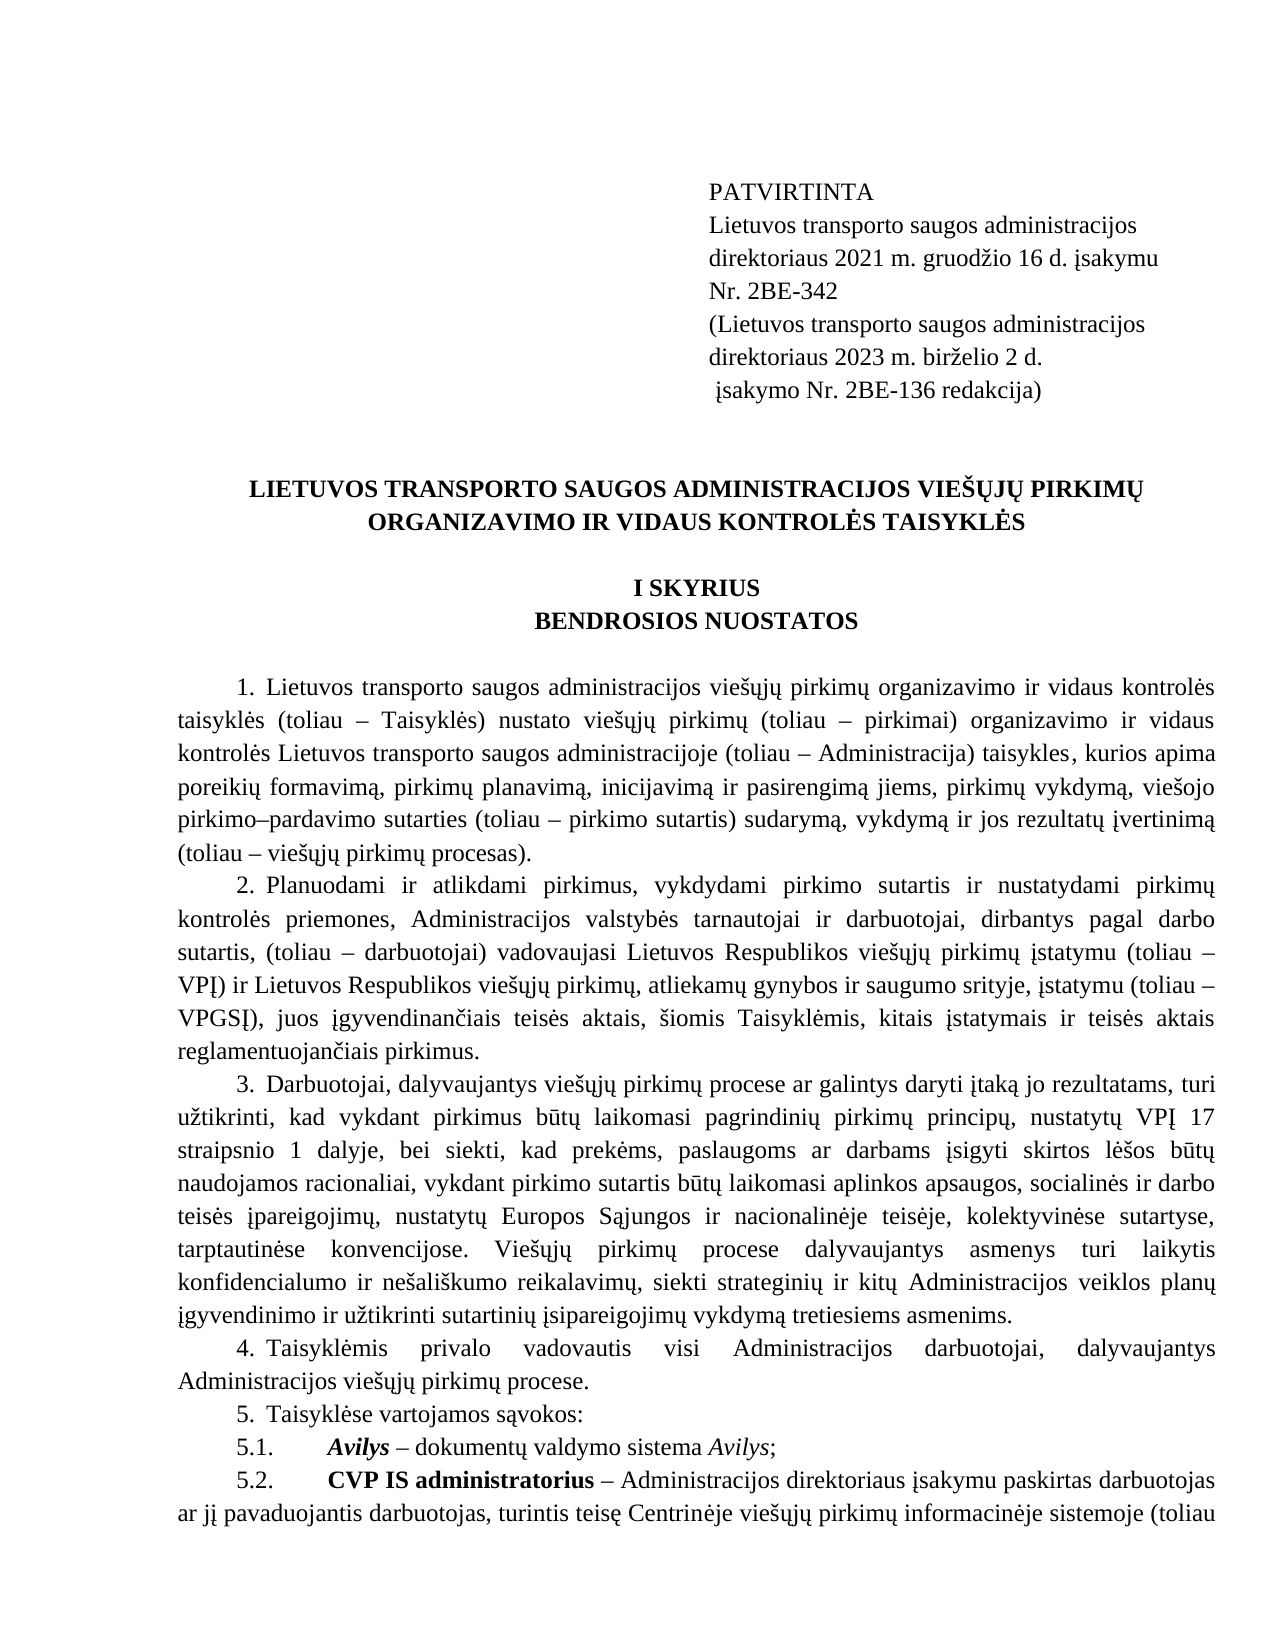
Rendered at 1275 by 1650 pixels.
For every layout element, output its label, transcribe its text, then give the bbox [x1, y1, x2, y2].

text LIETUVOS TRANSPORTO SAUGOS ADMINISTRACIJOS VIEŠŲJŲ PIRKIMŲ ORGANIZAVIMO IR VIDAUS KONTROLĖS TAISYKLĖS [177, 474, 1216, 536]
text I SKYRIUS [177, 573, 1216, 602]
text direktoriaus 2023 m. birželio 2 d. [709, 342, 1216, 371]
text PATVIRTINTA [709, 177, 1216, 206]
text 1. Lietuvos transporto saugos administracijos viešųjų pirkimų organizavimo ir vidaus kontrolės taisyklės (toliau – Taisyklės) nustato viešųjų pirkimų (toliau – pirkimai) organizavimo ir vidaus kontrolės Lietuvos transporto saugos administracijoje (toliau – Administracija) taisykles, kurios apima poreikių formavimą, pirkimų planavimą, inicijavimą ir pasirengimą jiems, pirkimų vykdymą, viešojo pirkimo–pardavimo sutarties (toliau – pirkimo sutartis) sudarymą, vykdymą ir jos rezultatų įvertinimą (toliau – viešųjų pirkimų procesas). [177, 672, 1216, 866]
text direktoriaus 2021 m. gruodžio 16 d. įsakymu [709, 243, 1216, 272]
text 5. Taisyklėse vartojamos sąvokos: [177, 1399, 1216, 1428]
text 2. Planuodami ir atlikdami pirkimus, vykdydami pirkimo sutartis ir nustatydami pirkimų kontrolės priemones, Administracijos valstybės tarnautojai ir darbuotojai, dirbantys pagal darbo sutartis, (toliau – darbuotojai) vadovaujasi Lietuvos Respublikos viešųjų pirkimų įstatymu (toliau – VPĮ) ir Lietuvos Respublikos viešųjų pirkimų, atliekamų gynybos ir saugumo srityje, įstatymu (toliau – VPGSĮ), juos įgyvendinančiais teisės aktais, šiomis Taisyklėmis, kitais įstatymais ir teisės aktais reglamentuojančiais pirkimus. [177, 871, 1216, 1064]
text 5.1. Avilys – dokumentų valdymo sistema Avilys; [177, 1432, 1216, 1461]
text 4. Taisyklėmis privalo vadovautis visi Administracijos darbuotojai, dalyvaujantys Administracijos viešųjų pirkimų procese. [177, 1333, 1216, 1395]
text BENDROSIOS NUOSTATOS [177, 606, 1216, 635]
text (Lietuvos transporto saugos administracijos [709, 309, 1216, 338]
text Nr. 2BE-342 [709, 276, 1216, 305]
text 5.2. CVP IS administratorius – Administracijos direktoriaus įsakymu paskirtas darbuotojas ar jį pavaduojantis darbuotojas, turintis teisę Centrinėje viešųjų pirkimų informacinėje sistemoje (toliau [177, 1465, 1216, 1527]
text Lietuvos transporto saugos administracijos [709, 210, 1216, 239]
text įsakymo Nr. 2BE-136 redakcija) [709, 375, 1216, 404]
text 3. Darbuotojai, dalyvaujantys viešųjų pirkimų procese ar galintys daryti įtaką jo rezultatams, turi užtikrinti, kad vykdant pirkimus būtų laikomasi pagrindinių pirkimų principų, nustatytų VPĮ 17 straipsnio 1 dalyje, bei siekti, kad prekėms, paslaugoms ar darbams įsigyti skirtos lėšos būtų naudojamos racionaliai, vykdant pirkimo sutartis būtų laikomasi aplinkos apsaugos, socialinės ir darbo teisės įpareigojimų, nustatytų Europos Sąjungos ir nacionalinėje teisėje, kolektyvinėse sutartyse, tarptautinėse konvencijose. Viešųjų pirkimų procese dalyvaujantys asmenys turi laikytis konfidencialumo ir nešališkumo reikalavimų, siekti strateginių ir kitų Administracijos veiklos planų įgyvendinimo ir užtikrinti sutartinių įsipareigojimų vykdymą tretiesiems asmenims. [177, 1069, 1216, 1329]
